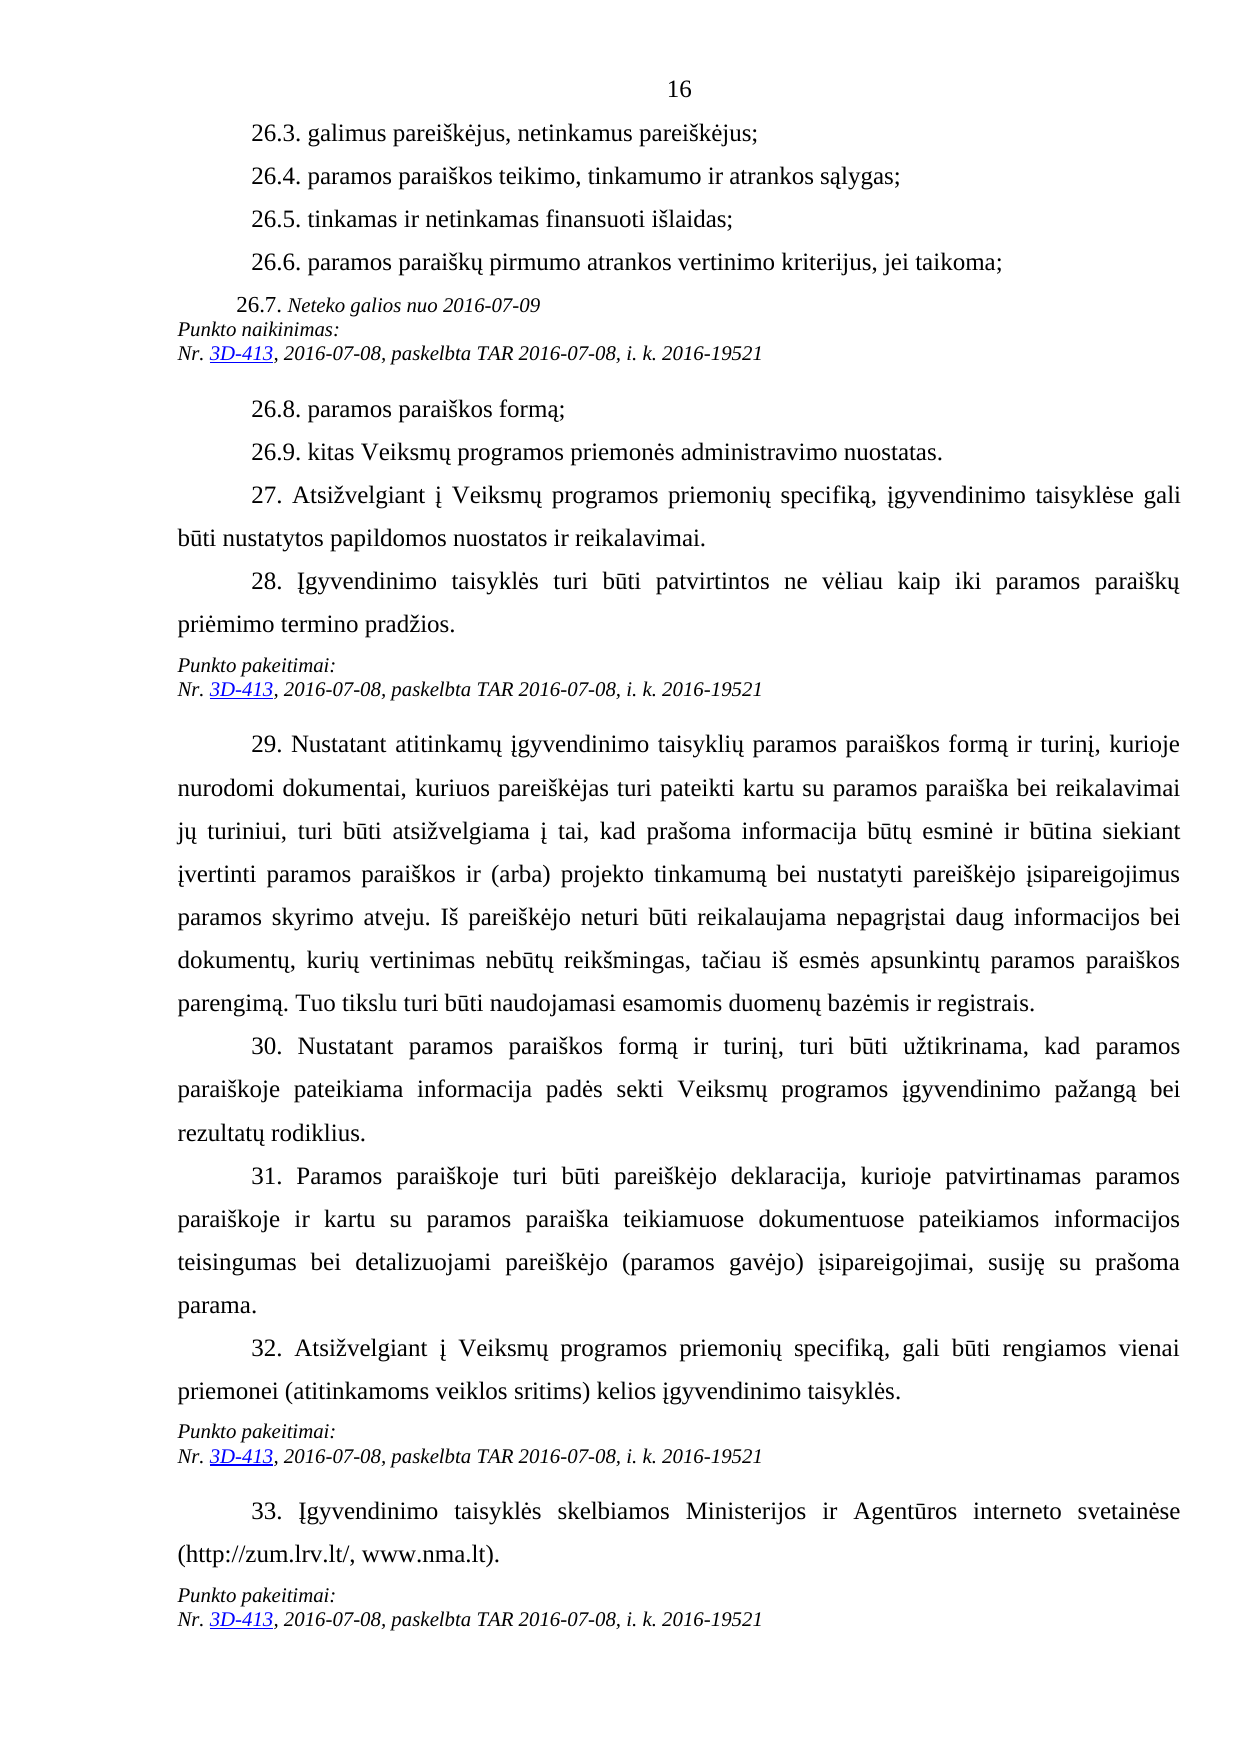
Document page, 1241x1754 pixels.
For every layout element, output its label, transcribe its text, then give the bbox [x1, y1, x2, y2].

text 26.4. paramos paraiškos teikimo, tinkamumo ir atrankos sąlygas; [177, 161, 1181, 190]
text 32. Atsižvelgiant į Veiksmų programos priemonių specifiką, gali būti rengiamos vienai priemonei (atitinkamoms veiklos sritims) kelios įgyvendinimo taisyklės. [177, 1333, 1181, 1405]
text 26.9. kitas Veiksmų programos priemonės administravimo nuostatas. [251, 437, 1181, 466]
text Nr. 3D-413, 2016-07-08, paskelbta TAR 2016-07-08, i. k. 2016-19521 [177, 341, 1181, 365]
text Punkto pakeitimai: [177, 1583, 1181, 1607]
text 26.7. Neteko galios nuo 2016-07-09 [177, 291, 1181, 317]
text 29. Nustatant atitinkamų įgyvendinimo taisyklių paramos paraiškos formą ir turinį, kurioje nurodomi dokumentai, kuriuos pareiškėjas turi pateikti kartu su paramos paraiška bei reikalavimai jų turiniui, turi būti atsižvelgiama į tai, kad prašoma informacija būtų esminė ir būtina siekiant įvertinti paramos paraiškos ir (arba) projekto tinkamumą bei nustatyti pareiškėjo įsipareigojimus paramos skyrimo atveju. Iš pareiškėjo neturi būti reikalaujama nepagrįstai daug informacijos bei dokumentų, kurių vertinimas nebūtų reikšmingas, tačiau iš esmės apsunkintų paramos paraiškos parengimą. Tuo tikslu turi būti naudojamasi esamomis duomenų bazėmis ir registrais. [177, 729, 1181, 1017]
text 26.5. tinkamas ir netinkamas finansuoti išlaidas; [236, 204, 1181, 233]
text 26.3. galimus pareiškėjus, netinkamus pareiškėjus; [177, 118, 1181, 147]
text Punkto pakeitimai: [177, 1419, 1181, 1443]
text 33. Įgyvendinimo taisyklės skelbiamos Ministerijos ir Agentūros interneto svetainėse (http://zum.lrv.lt/, www.nma.lt). [177, 1496, 1181, 1568]
text 27. Atsižvelgiant į Veiksmų programos priemonių specifiką, įgyvendinimo taisyklėse gali būti nustatytos papildomos nuostatos ir reikalavimai. [177, 480, 1181, 552]
text 30. Nustatant paramos paraiškos formą ir turinį, turi būti užtikrinama, kad paramos paraiškoje pateikiama informacija padės sekti Veiksmų programos įgyvendinimo pažangą bei rezultatų rodiklius. [177, 1031, 1181, 1146]
text Punkto pakeitimai: [177, 653, 1181, 677]
text Nr. 3D-413, 2016-07-08, paskelbta TAR 2016-07-08, i. k. 2016-19521 [177, 677, 1181, 701]
text Punkto naikinimas: [177, 317, 1181, 341]
text 26.8. paramos paraiškos formą; [251, 394, 1181, 423]
text Nr. 3D-413, 2016-07-08, paskelbta TAR 2016-07-08, i. k. 2016-19521 [177, 1443, 1181, 1468]
text 31. Paramos paraiškoje turi būti pareiškėjo deklaracija, kurioje patvirtinamas paramos paraiškoje ir kartu su paramos paraiška teikiamuose dokumentuose pateikiamos informacijos teisingumas bei detalizuojami pareiškėjo (paramos gavėjo) įsipareigojimai, susiję su prašoma parama. [177, 1161, 1181, 1319]
text 26.6. paramos paraiškų pirmumo atrankos vertinimo kriterijus, jei taikoma; [236, 247, 1181, 276]
text 28. Įgyvendinimo taisyklės turi būti patvirtintos ne vėliau kaip iki paramos paraiškų priėmimo termino pradžios. [177, 566, 1181, 638]
text Nr. 3D-413, 2016-07-08, paskelbta TAR 2016-07-08, i. k. 2016-19521 [177, 1607, 1181, 1631]
